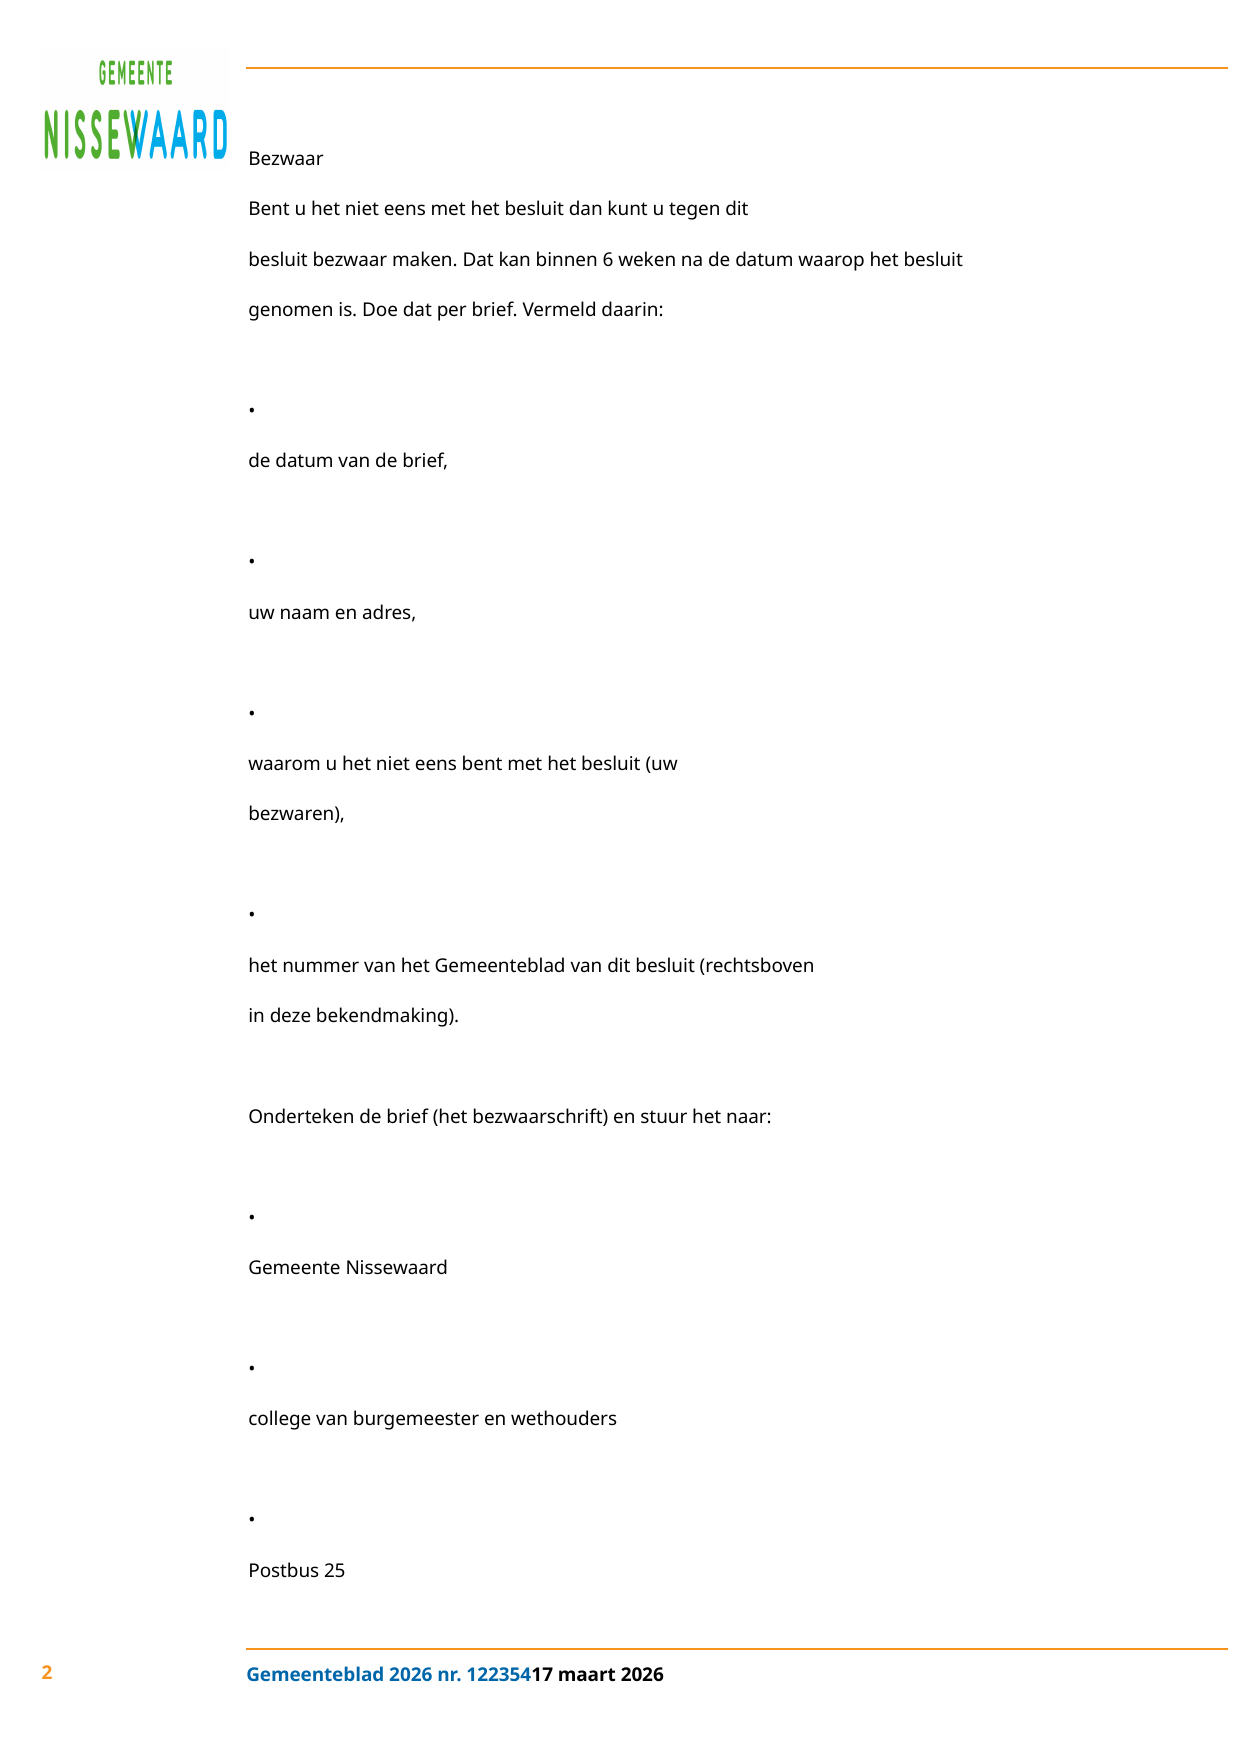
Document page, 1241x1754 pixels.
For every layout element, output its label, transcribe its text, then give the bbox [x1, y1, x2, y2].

text • [248, 1204, 1152, 1230]
text Bezwaar [248, 145, 1152, 171]
text • [248, 700, 1152, 726]
text genomen is. Doe dat per brief. Vermeld daarin: [248, 296, 1152, 322]
text Bent u het niet eens met het besluit dan kunt u tegen dit [248, 196, 1152, 221]
text • [248, 901, 1152, 927]
text • [248, 1355, 1152, 1381]
text Postbus 25 [248, 1557, 1152, 1583]
text • [248, 397, 1152, 423]
text • [248, 1506, 1152, 1532]
text waarom u het niet eens bent met het besluit (uw [248, 750, 1152, 776]
text de datum van de brief, [248, 448, 1152, 473]
text bezwaren), [248, 801, 1152, 826]
text Gemeente Nissewaard [248, 1254, 1152, 1280]
text Onderteken de brief (het bezwaarschrift) en stuur het naar: [248, 1103, 1152, 1129]
text uw naam en adres, [248, 599, 1152, 625]
text besluit bezwaar maken. Dat kan binnen 6 weken na de datum waarop het besluit [248, 246, 1152, 272]
text in deze bekendmaking). [248, 1002, 1152, 1028]
picture [41, 47, 231, 172]
text college van burgemeester en wethouders [248, 1406, 1152, 1431]
text • [248, 548, 1152, 574]
text het nummer van het Gemeenteblad van dit besluit (rechtsboven [248, 952, 1152, 978]
